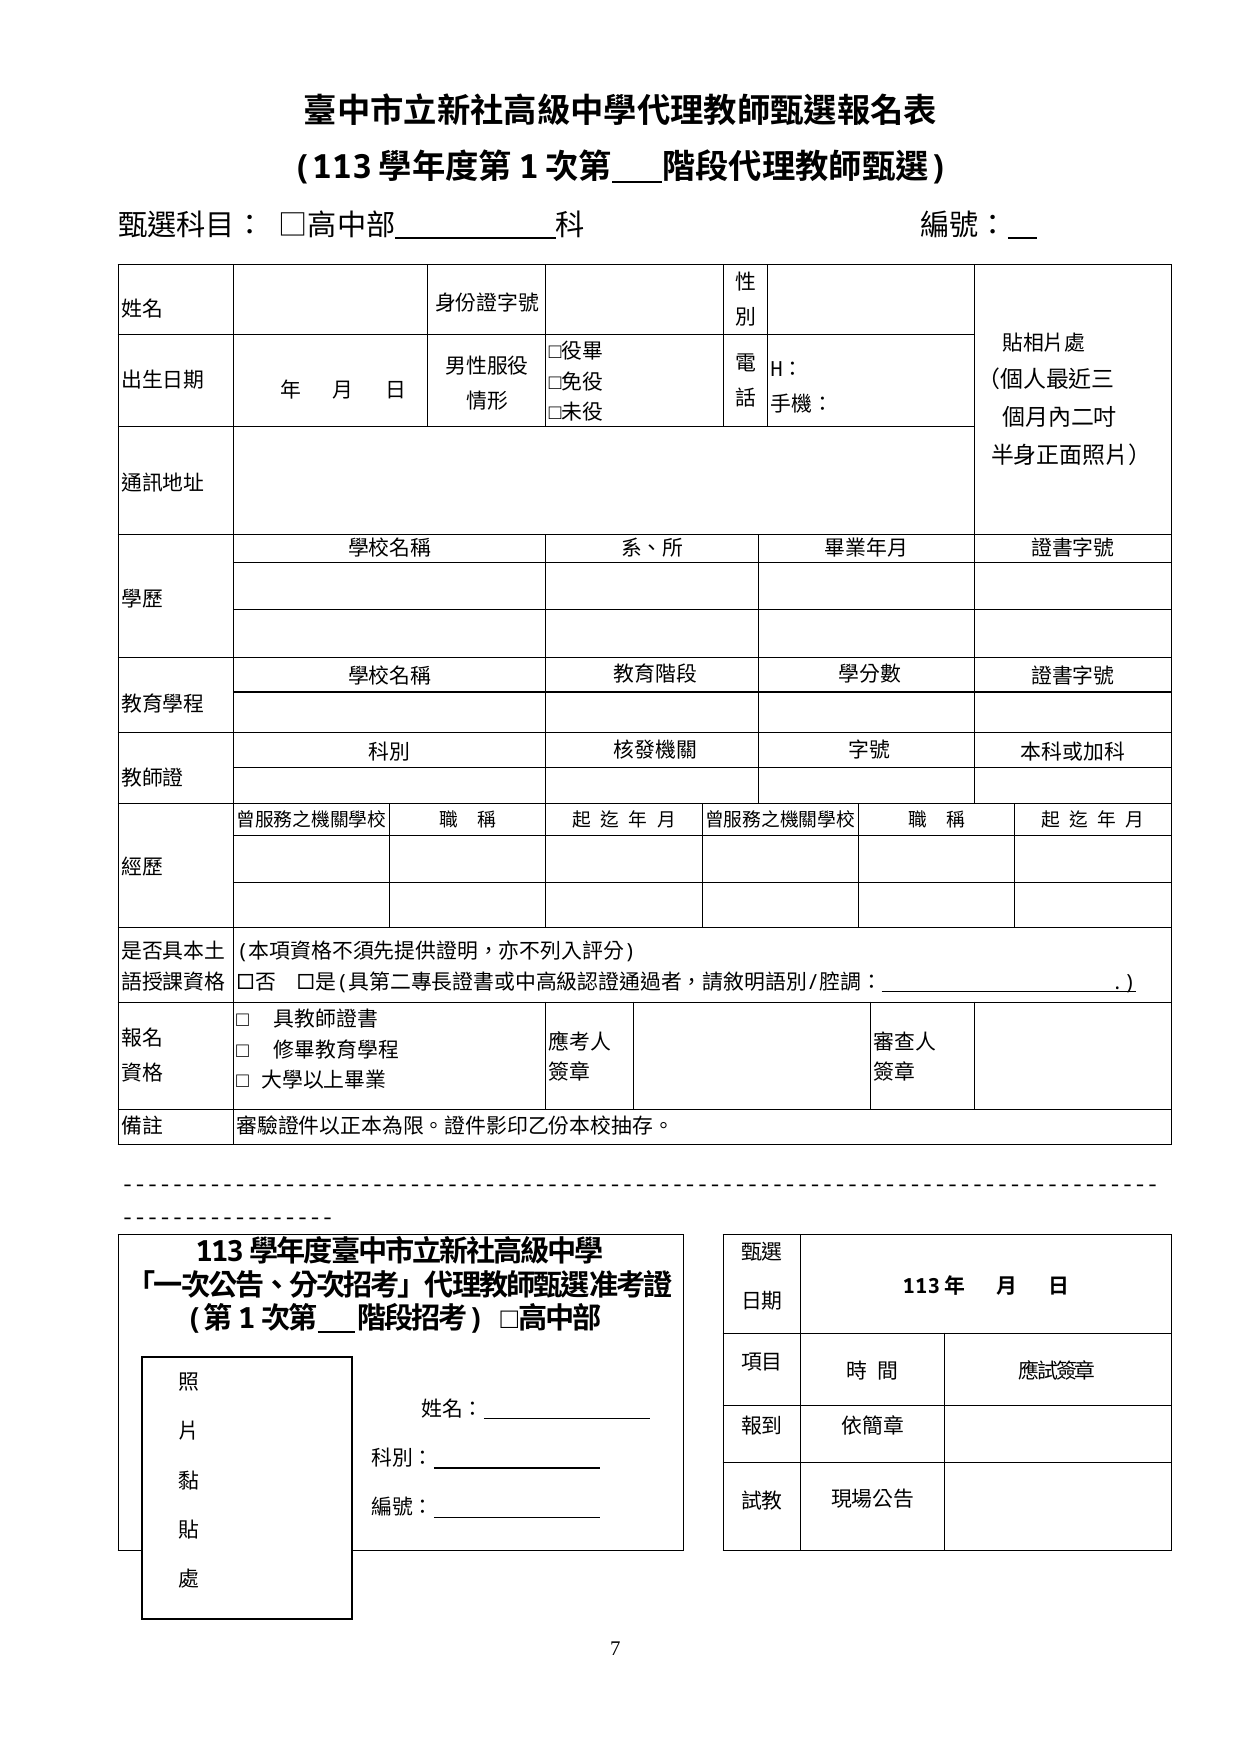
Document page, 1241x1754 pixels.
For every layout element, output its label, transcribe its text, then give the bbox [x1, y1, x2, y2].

table_cell 職 稱 [859, 804, 1014, 835]
table_cell 教育階段 [546, 658, 758, 691]
table_cell 現場公告 [801, 1463, 944, 1550]
table_cell 具教師證書 修畢教育學程 □ 大學以上畢業 [234, 1003, 545, 1109]
table_cell 系、所 [546, 535, 758, 562]
table_cell [234, 693, 545, 732]
table_cell [546, 563, 758, 609]
table_cell 學歷 [119, 535, 233, 657]
table_cell 時 間 [801, 1334, 944, 1404]
text 甄選科目： □高中部 科 編號： [118, 201, 1122, 243]
table_cell 科別 [234, 733, 545, 767]
table_cell [234, 610, 545, 657]
text 臺中市立新社高級中學代理教師甄選報名表 [118, 89, 1122, 130]
table_cell 經歷 [119, 804, 233, 927]
table_cell 年 月 日 [234, 335, 427, 426]
table_cell 審驗證件以正本為限。證件影印乙份本校抽存。 [234, 1110, 1171, 1143]
table_cell [546, 610, 758, 657]
table_header 性別 [724, 265, 767, 334]
table_cell [859, 883, 1014, 927]
table_header [768, 265, 974, 334]
table_cell 審查人 簽章 [871, 1003, 974, 1109]
table_cell 字號 [759, 733, 974, 767]
table_cell [684, 1234, 723, 1550]
table_cell [1015, 836, 1171, 882]
table_cell 應考人 簽章 [546, 1003, 633, 1109]
table_cell [546, 768, 758, 803]
table_cell 學校名稱 [234, 658, 545, 691]
table_cell 報到 [724, 1406, 800, 1462]
table_cell 應試簽章 [945, 1334, 1171, 1404]
text (113學年度第1次第 階段代理教師甄選) [118, 145, 1122, 187]
table_cell 報名 資格 [119, 1003, 233, 1109]
table_cell 本科或加科 [975, 733, 1171, 767]
table_cell [1015, 883, 1171, 927]
table_cell [759, 768, 974, 803]
table_cell 學校名稱 [234, 535, 545, 562]
table_cell [234, 836, 389, 882]
table_cell 曾服務之機關學校 [234, 804, 389, 835]
table_cell [945, 1463, 1171, 1550]
table_cell 113學年度臺中市立新社高級中學 「一次公告、分次招考」代理教師甄選准考證 (第1次第 階段招考) □高中部 姓名： 科別： 編號： [143, 1358, 351, 1618]
table_header [234, 265, 427, 334]
table_cell 教育學程 [119, 658, 233, 732]
table_cell [975, 610, 1171, 657]
table_cell 電話 [724, 335, 767, 426]
table_cell 通訊地址 [119, 427, 233, 534]
table_cell [390, 836, 545, 882]
table_cell 113學年度臺中市立新社高級中學 「一次公告、分次招考」代理教師甄選准考證 (第1次第 階段招考) □高中部 姓名： 科別： 編號： [119, 1235, 683, 1550]
table_cell [390, 883, 545, 927]
table_cell [703, 883, 858, 927]
table_cell [975, 768, 1171, 803]
table_cell 學分數 [759, 658, 974, 691]
table_cell 曾服務之機關學校 [703, 804, 858, 835]
table_cell [634, 1003, 870, 1109]
table_cell [975, 1003, 1171, 1109]
table_cell [234, 768, 545, 803]
table_cell 證書字號 [975, 535, 1171, 562]
table_cell 證書字號 [975, 658, 1171, 691]
table_cell [234, 883, 389, 927]
table_cell □役畢 □免役 □未役 [546, 335, 723, 426]
table_cell 教師證 [119, 733, 233, 803]
table_cell H： 手機： [768, 335, 974, 426]
table_cell [546, 693, 758, 732]
table_cell [703, 836, 858, 882]
table_cell [546, 883, 702, 927]
table_cell [859, 836, 1014, 882]
table_cell [759, 693, 974, 732]
table_cell 起 迄 年 月 [546, 804, 702, 835]
table_cell [759, 610, 974, 657]
table_cell 男性服役 情形 [428, 335, 545, 426]
table_cell [234, 563, 545, 609]
table_cell 甄選 日期 [724, 1235, 800, 1333]
table_cell 起 迄 年 月 [1015, 804, 1171, 835]
table_cell 畢業年月 [759, 535, 974, 562]
table_cell [759, 563, 974, 609]
table_header 身份證字號 [428, 265, 545, 334]
table_cell [975, 563, 1171, 609]
table_cell 出生日期 [119, 335, 233, 426]
table_cell [546, 836, 702, 882]
table_cell ---------------------------------------------------------------------------------------------------- [118, 1145, 1171, 1234]
table_cell 依簡章 [801, 1406, 944, 1462]
table_cell 備註 [119, 1110, 233, 1143]
table_cell [234, 427, 974, 534]
table_header 姓名 [119, 265, 233, 334]
table_cell [975, 693, 1171, 732]
table_cell 試教 [724, 1463, 800, 1550]
table_cell 職 稱 [390, 804, 545, 835]
table_cell 核發機關 [546, 733, 758, 767]
table_cell 項目 [724, 1334, 800, 1404]
table_cell 113年 月 日 [801, 1235, 1171, 1333]
table_header [546, 265, 723, 334]
table_cell [945, 1406, 1171, 1462]
table_cell (本項資格不須先提供證明，亦不列入評分) 否 是(具第二專長證書或中高級認證通過者，請敘明語別/腔調： .) [234, 928, 1171, 1002]
table_header 貼相片處 （個人最近三 個月內二吋 半身正面照片） [975, 265, 1171, 534]
table_cell 是否具本土語授課資格 [119, 928, 233, 1002]
